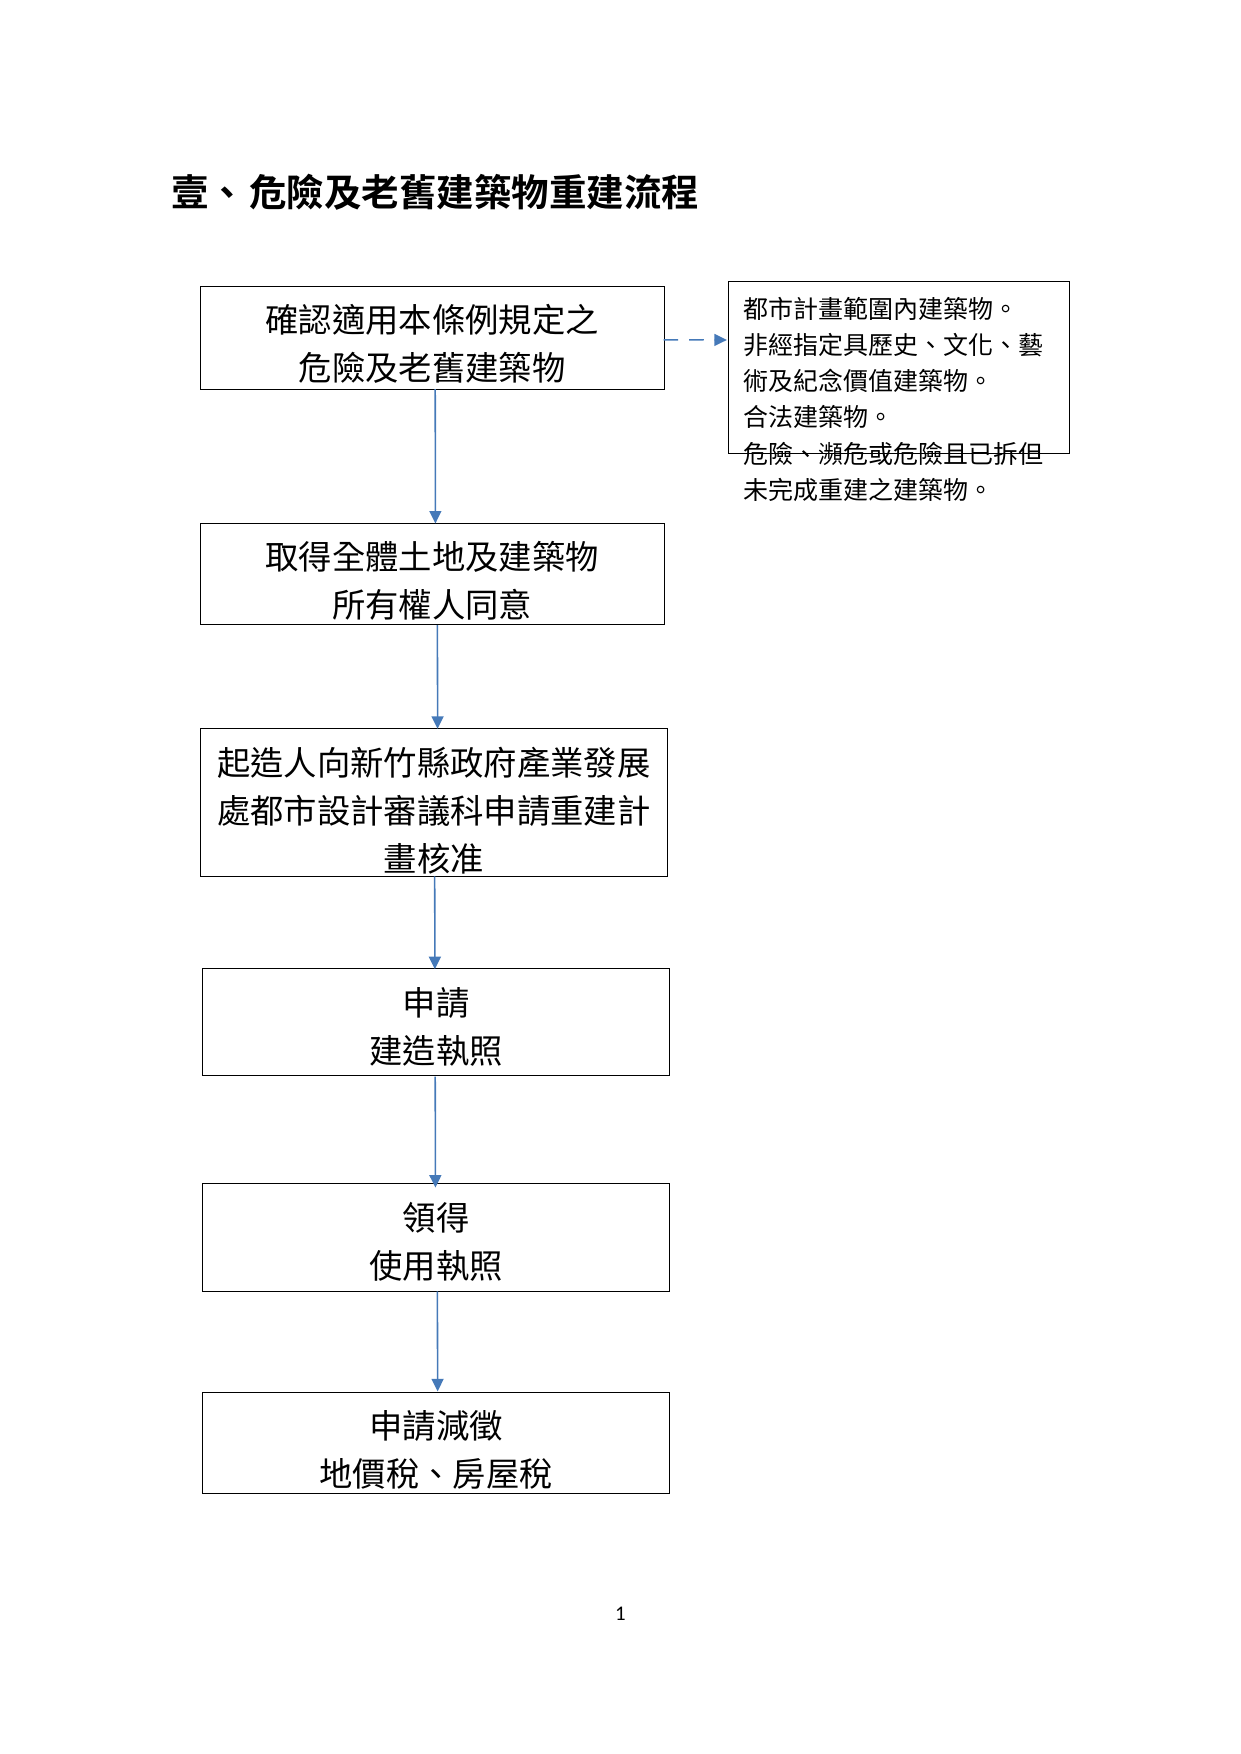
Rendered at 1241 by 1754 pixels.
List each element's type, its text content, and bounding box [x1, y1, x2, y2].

list 危險及老舊建築物重建流程 [171, 146, 1069, 221]
